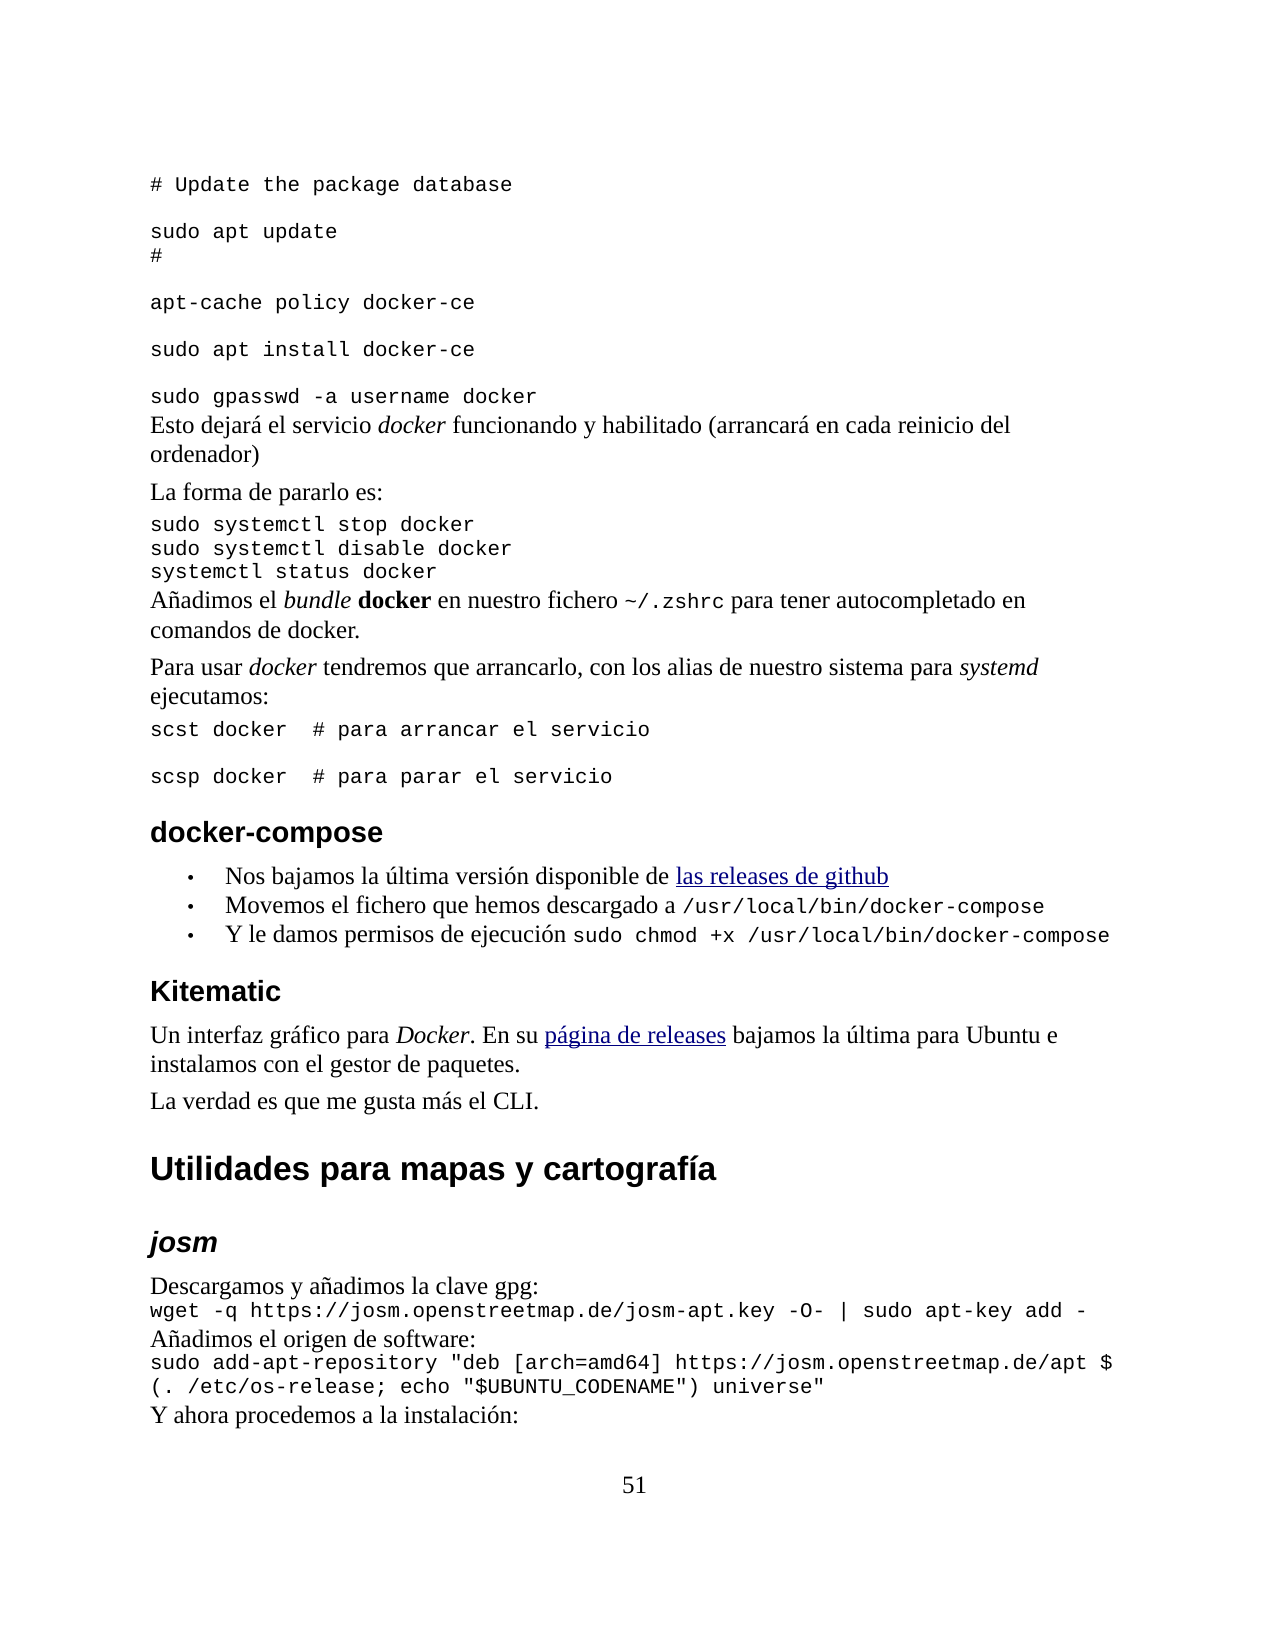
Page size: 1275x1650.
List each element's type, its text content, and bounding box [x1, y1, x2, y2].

text sudo gpasswd -a username docker [150, 386, 1125, 410]
subtitle docker-compose [150, 815, 1125, 848]
text scsp docker # para parar el servicio [150, 766, 1125, 790]
subtitle Kitematic [150, 974, 1125, 1007]
text Añadimos el bundle docker en nuestro fichero ~/.zshrc para tener autocompletado en comandos de docker. [150, 585, 1125, 643]
text Un interfaz gráfico para Docker. En su página de releases bajamos la última para Ubuntu e instalamos con el gestor de paquetes. [150, 1020, 1125, 1077]
text sudo systemctl disable docker [150, 538, 1125, 562]
subtitle Utilidades para mapas y cartografía [150, 1149, 1125, 1188]
text systemctl status docker [150, 562, 1125, 585]
list Y le damos permisos de ejecución sudo chmod +x /usr/local/bin/docker-compose [187, 919, 1125, 949]
text # Update the package database [150, 174, 1125, 197]
text La forma de pararlo es: [150, 477, 1125, 505]
list Movemos el fichero que hemos descargado a /usr/local/bin/docker-compose [187, 890, 1125, 919]
text La verdad es que me gusta más el CLI. [150, 1086, 1125, 1115]
text wget -q https://josm.openstreetmap.de/josm-apt.key -O- | sudo apt-key add - [150, 1300, 1125, 1324]
text apt-cache policy docker-ce [150, 292, 1125, 316]
text Y ahora procedemos a la instalación: [150, 1400, 1125, 1428]
text Esto dejará el servicio docker funcionando y habilitado (arrancará en cada reinicio del ordenador) [150, 410, 1125, 468]
text Añadimos el origen de software: [150, 1324, 1125, 1352]
text # [150, 244, 1125, 268]
text sudo add-apt-repository "deb [arch=amd64] https://josm.openstreetmap.de/apt $(. /etc/os-release; echo "$UBUNTU_CODENAME") universe" [150, 1352, 1125, 1400]
text Descargamos y añadimos la clave gpg: [150, 1271, 1125, 1300]
list Nos bajamos la última versión disponible de las releases de github [187, 861, 1125, 890]
subtitle josm [150, 1225, 1125, 1259]
text sudo apt install docker-ce [150, 339, 1125, 363]
text sudo systemctl stop docker [150, 514, 1125, 538]
text sudo apt update [150, 221, 1125, 244]
text scst docker # para arrancar el servicio [150, 719, 1125, 743]
text Para usar docker tendremos que arrancarlo, con los alias de nuestro sistema para systemd ejecutamos: [150, 652, 1125, 710]
